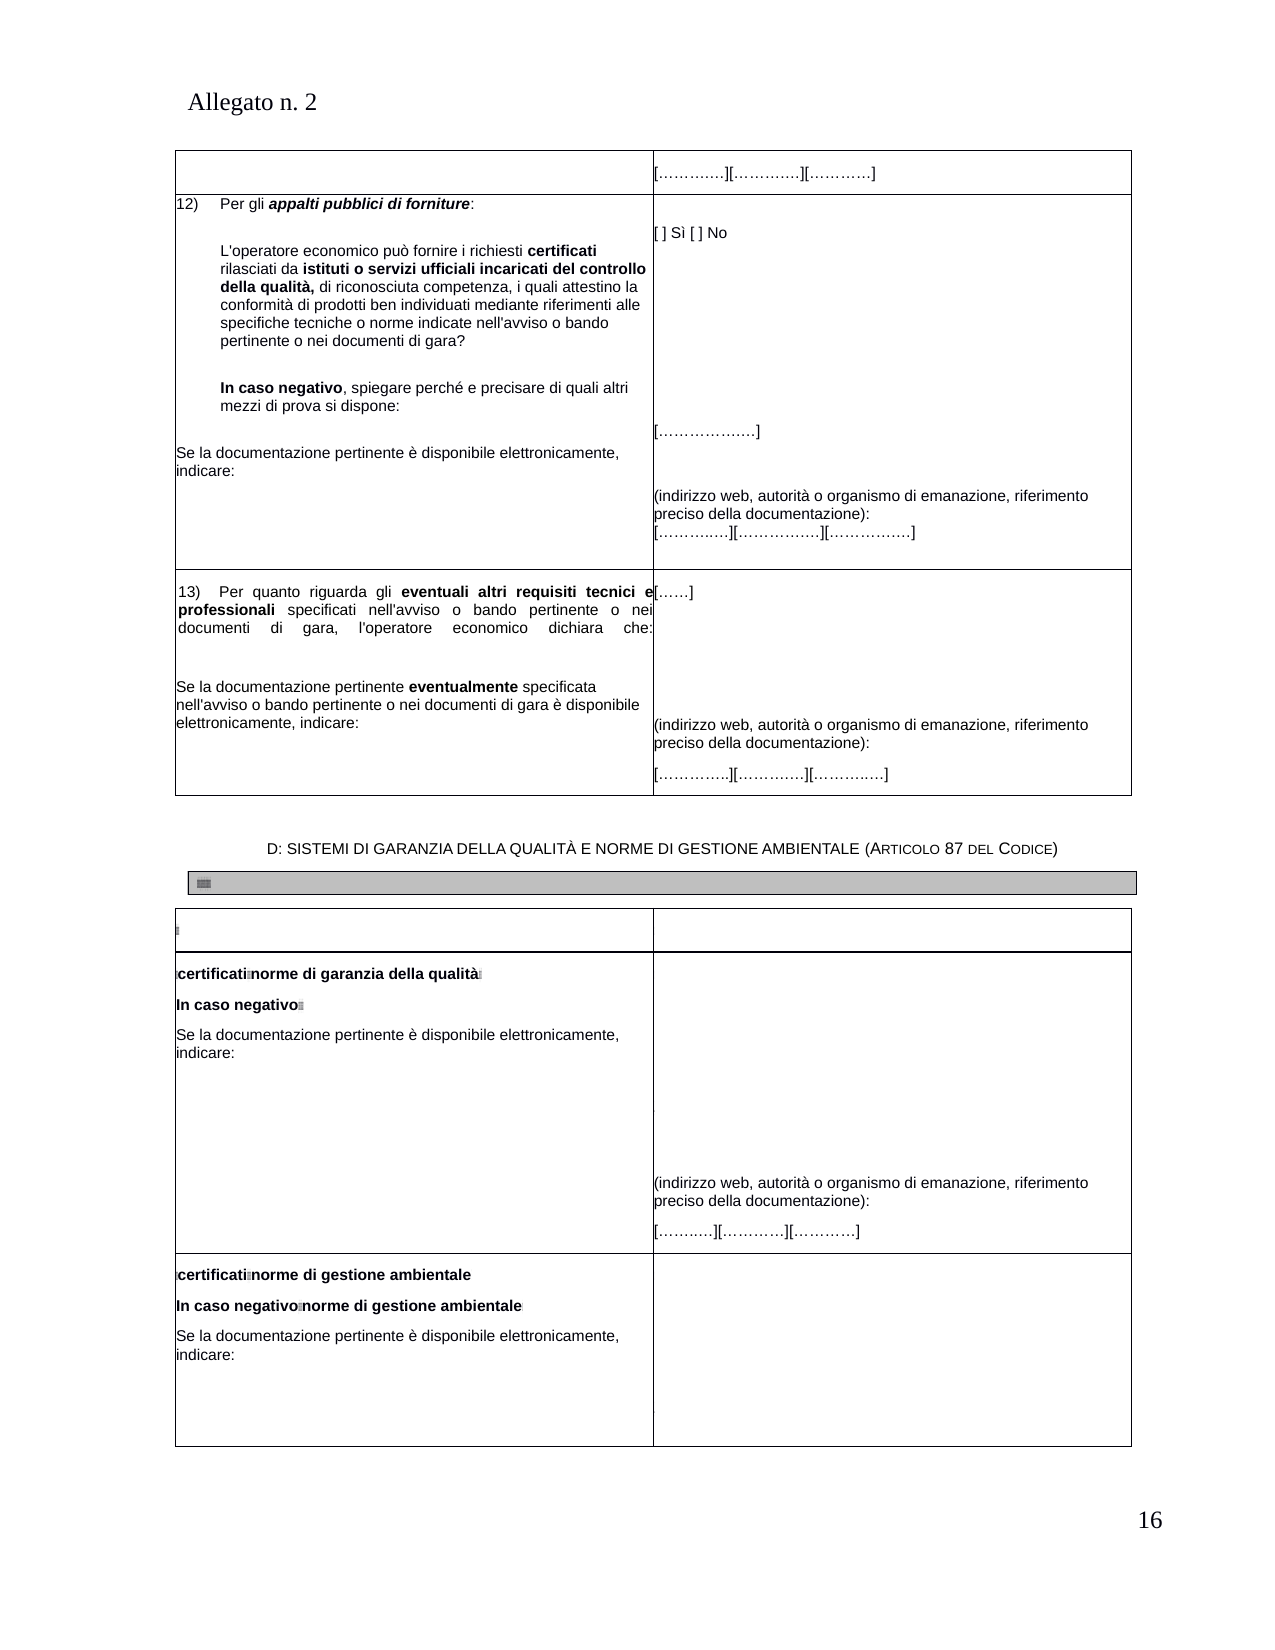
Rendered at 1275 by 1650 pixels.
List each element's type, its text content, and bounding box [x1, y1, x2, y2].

table_cell [ ] Sì [ ] No […………….…] (indirizzo web, autorità o organismo di emanazione, riferimento preciso della documentazione): [………..…][………….…][………….…] [654, 195, 1131, 569]
table_cell 12) Per gli appalti pubblici di forniture: L'operatore economico può fornire i richiesti certificati rilasciati da istituti o servizi ufficiali incaricati del controllo della qualità, di riconosciuta competenza, i quali attestino la conformità di prodotti ben individuati mediante riferimenti alle specifiche tecniche o norme indicate nell'avviso o bando pertinente o nei documenti di gara? In caso negativo, spiegare perché e precisare di quali altri mezzi di prova si dispone: Se la documentazione pertinente è disponibile elettronicamente, indicare: [176, 195, 653, 569]
table_header Sistemi di garanzia della qualità e norme di gestione ambientale [176, 909, 653, 951]
text L'operatore economico deve fornire informazioni solo se i programmi di garanzia della qualità e/o le norme di gestione ambientale sono stati richiesti dall'amministrazione aggiudicatrice o dall'ente aggiudicatore nell'avviso o bando pertinente o nei documenti di gara ivi citati. [189, 872, 1136, 894]
table_cell [……] (indirizzo web, autorità o organismo di emanazione, riferimento preciso della documentazione): […………..][……….…][………..…] [654, 570, 1131, 795]
table_cell [ ] Sì [ ] No [………..…] […………] (indirizzo web, autorità o organismo di emanazione, riferimento preciso della documentazione): […………][……..…][……..…] [654, 1254, 1131, 1446]
table_cell 13) Per quanto riguarda gli eventuali altri requisiti tecnici e professionali specificati nell'avviso o bando pertinente o nei documenti di gara, l'operatore economico dichiara che: Se la documentazione pertinente eventualmente specificata nell'avviso o bando pertinente o nei documenti di gara è disponibile elettronicamente, indicare: [176, 570, 653, 795]
table_cell L'operatore economico potrà presentare certificati rilasciati da organismi indipendenti per attestare che egli rispetta determinati sistemi o norme di gestione ambientale? In caso negativo, spiegare perché e precisare di quali altri mezzi di prova relativi ai sistemi o norme di gestione ambientale si dispone: Se la documentazione pertinente è disponibile elettronicamente, indicare: [176, 1254, 653, 1446]
table_cell 11) Per gli appalti pubblici di forniture: L'operatore economico fornirà i campioni, le descrizioni o le fotografie dei prodotti da fornire, non necessariamente accompagnati dalle certificazioni di autenticità, come richiesti; se applicabile, l'operatore economico dichiara inoltre che provvederà a fornire le richieste certificazioni di autenticità. Se la documentazione pertinente è disponibile elettronicamente, indicare: [176, 151, 653, 194]
table_cell L'operatore economico potrà presentare certificati rilasciati da organismi indipendenti per attestare che egli soddisfa determinate norme di garanzia della qualità, compresa l'accessibilità per le persone con disabilità? In caso negativo, spiegare perché e precisare di quali altri mezzi di prova relativi al programma di garanzia della qualità si dispone: Se la documentazione pertinente è disponibile elettronicamente, indicare: [176, 953, 653, 1253]
title D: SISTEMI di garanzia della qualità e norme di gestione ambientale (Articolo 87 del Codice) [187, 839, 1137, 858]
table_cell [……….…][……….…][…………] [654, 151, 1131, 194]
table_header Risposta: [654, 909, 1131, 951]
table_cell [ ] Sì [ ] No [………..…] […….……] (indirizzo web, autorità o organismo di emanazione, riferimento preciso della documentazione): [……..…][…………][…………] [654, 953, 1131, 1253]
